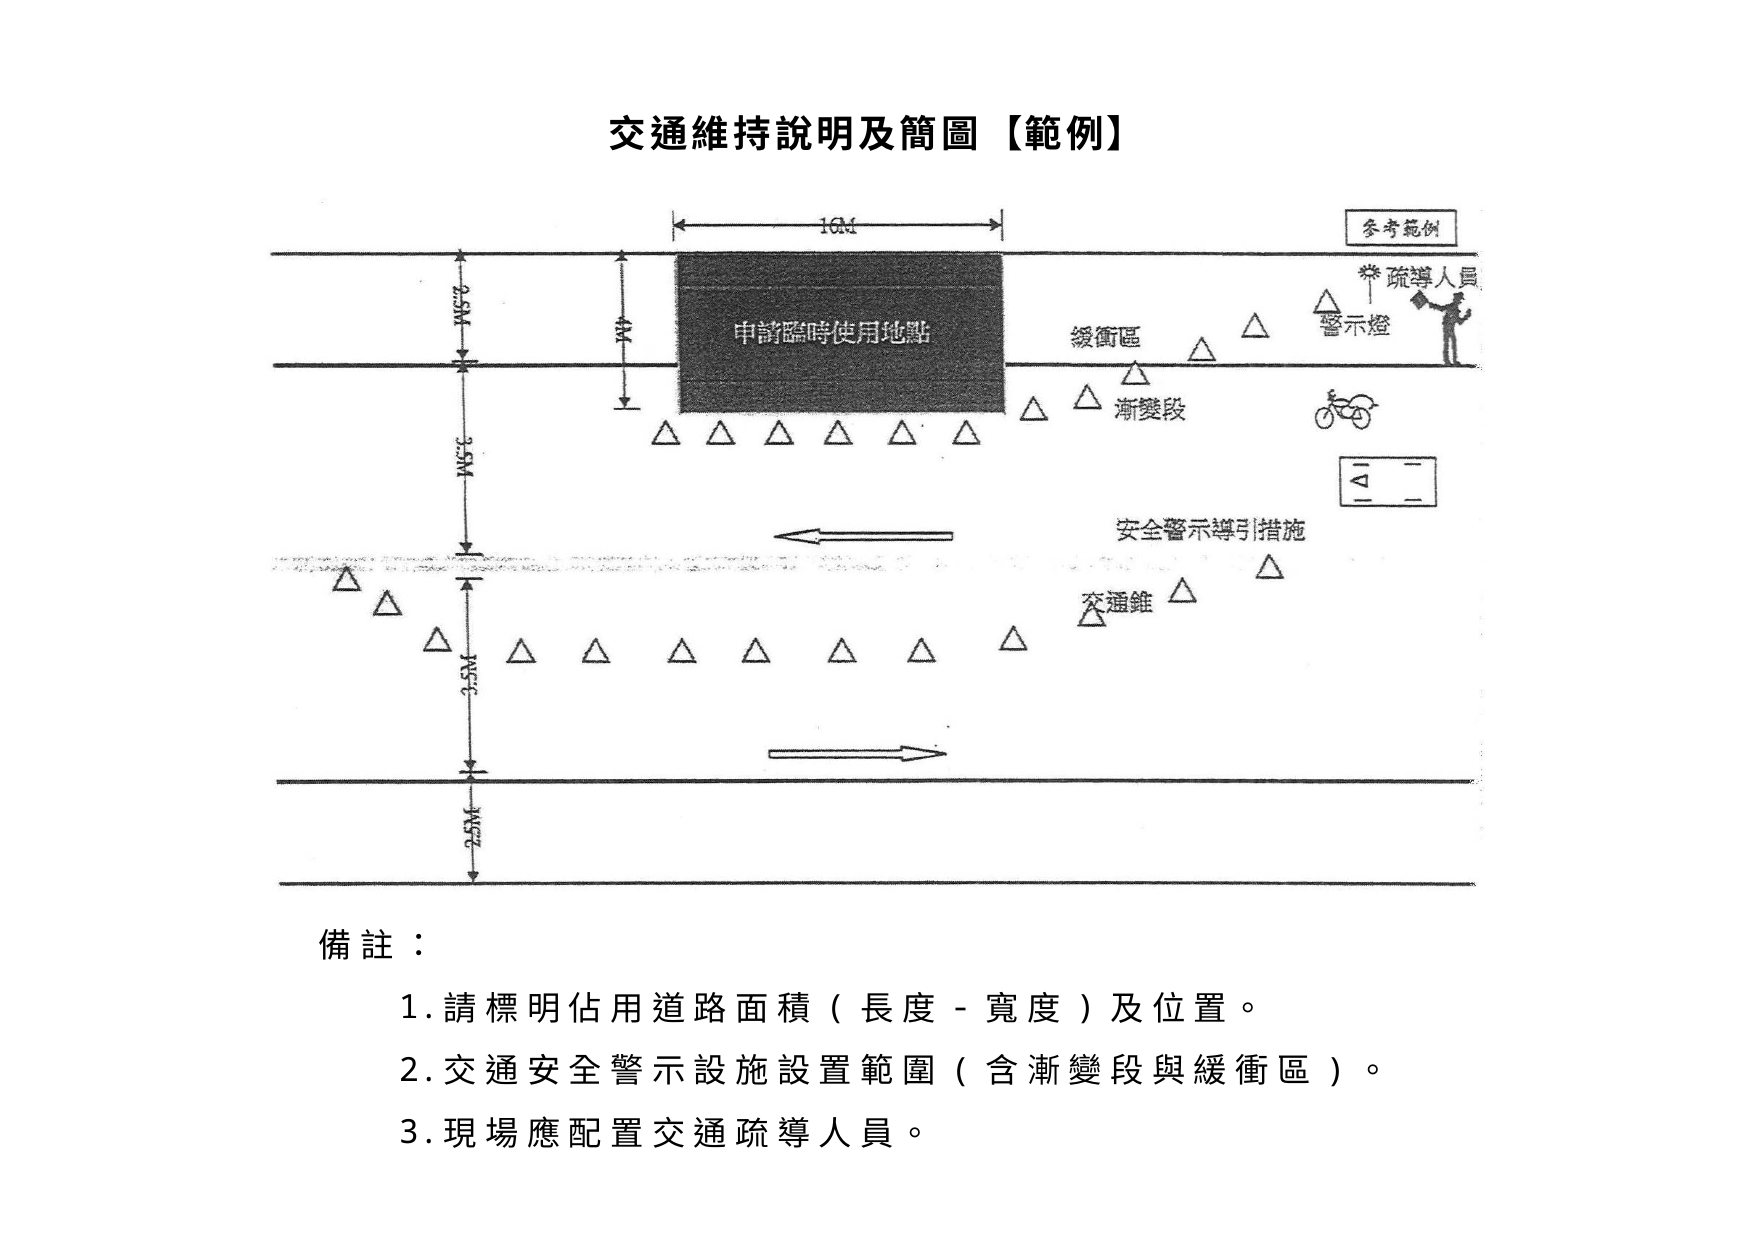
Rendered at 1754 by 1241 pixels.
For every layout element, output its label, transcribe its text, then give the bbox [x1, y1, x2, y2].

text 2.交通安全警示設施設置範圍(含漸變段與緩衝區)。 [64, 1026, 1689, 1089]
text 交通維持說明及簡圖【範例】 [64, 89, 1689, 151]
text 3.現場應配置交通疏導人員。 [64, 1089, 1689, 1151]
text 備註： [64, 901, 1689, 964]
text 1.請標明佔用道路面積(長度-寬度)及位置。 [64, 964, 1689, 1026]
